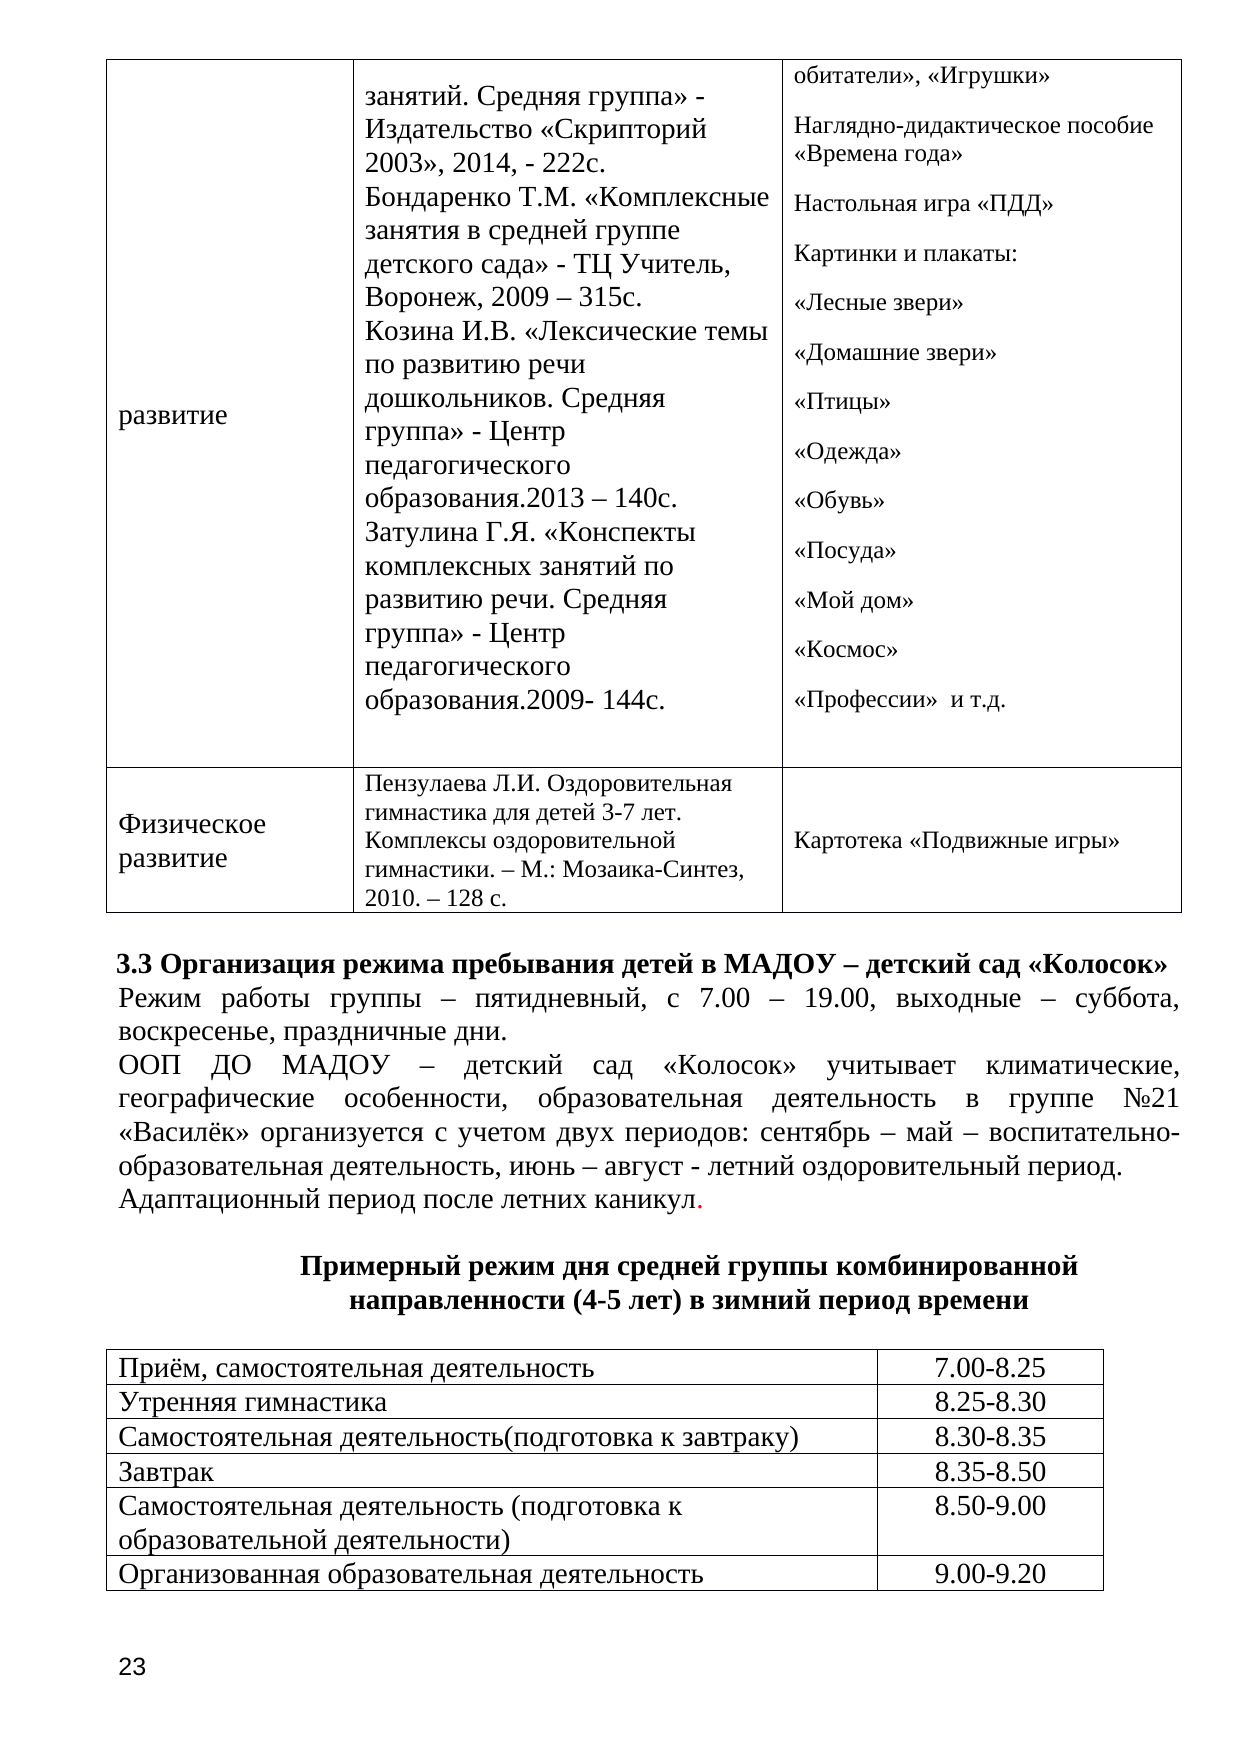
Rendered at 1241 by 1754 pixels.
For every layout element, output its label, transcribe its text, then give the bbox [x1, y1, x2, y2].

table_cell Физическое развитие [107, 768, 353, 912]
text ООП ДО МАДОУ – детский сад «Колосок» учитывает климатические, географические особенности, образовательная деятельность в группе №21 «Василёк» организуется с учетом двух периодов: сентябрь – май – воспитательно-образовательная деятельность, июнь – август - летний оздоровительный период. [118, 1047, 1181, 1181]
table_cell Самостоятельная деятельность(подготовка к завтраку) [107, 1419, 877, 1453]
table_cell 8.35-8.50 [878, 1454, 1103, 1487]
text Адаптационный период после летних каникул. [118, 1181, 1181, 1215]
table_cell Картотека «Подвижные игры» [783, 768, 1181, 912]
table_header 7.00-8.25 [878, 1350, 1103, 1383]
text Режим работы группы – пятидневный, с 7.00 – 19.00, выходные – суббота, воскресенье, праздничные дни. [118, 980, 1181, 1047]
table_cell Пензулаева Л.И. Оздоровительная гимнастика для детей 3-7 лет. Комплексы оздоровительной гимнастики. – М.: Мозаика-Синтез, 2010. – 128 с. [354, 768, 782, 912]
text Примерный режим дня средней группы комбинированной направленности (4-5 лет) в зимний период времени [240, 1248, 1138, 1315]
text 3.3 Организация режима пребывания детей в МАДОУ – детский сад «Колосок» [103, 946, 1181, 980]
table_cell Организованная образовательная деятельность [107, 1556, 877, 1590]
table_cell Утренняя гимнастика [107, 1385, 877, 1418]
table_cell 8.25-8.30 [878, 1385, 1103, 1418]
table_cell Завтрак [107, 1454, 877, 1487]
table_cell Самостоятельная деятельность (подготовка к образовательной деятельности) [107, 1488, 877, 1555]
table_cell 8.50-9.00 [878, 1488, 1103, 1555]
table_cell развитие [107, 60, 353, 767]
table_header Приём, самостоятельная деятельность [107, 1350, 877, 1383]
table_cell 9.00-9.20 [878, 1556, 1103, 1590]
table_cell занятий. Средняя группа» - Издательство «Скрипторий 2003», 2014, - 222с. Бондаренко Т.М. «Комплексные занятия в средней группе детского сада» - ТЦ Учитель, Воронеж, 2009 – 315с. Козина И.В. «Лексические темы по развитию речи дошкольников. Средняя группа» - Центр педагогического образования.2013 – 140с. Затулина Г.Я. «Конспекты комплексных занятий по развитию речи. Средняя группа» - Центр педагогического образования.2009- 144с. [354, 60, 782, 767]
table_cell обитатели», «Игрушки» Наглядно-дидактическое пособие «Времена года» Настольная игра «ПДД» Картинки и плакаты: «Лесные звери» «Домашние звери» «Птицы» «Одежда» «Обувь» «Посуда» «Мой дом» «Космос» «Профессии» и т.д. [783, 60, 1181, 767]
table_cell 8.30-8.35 [878, 1419, 1103, 1453]
